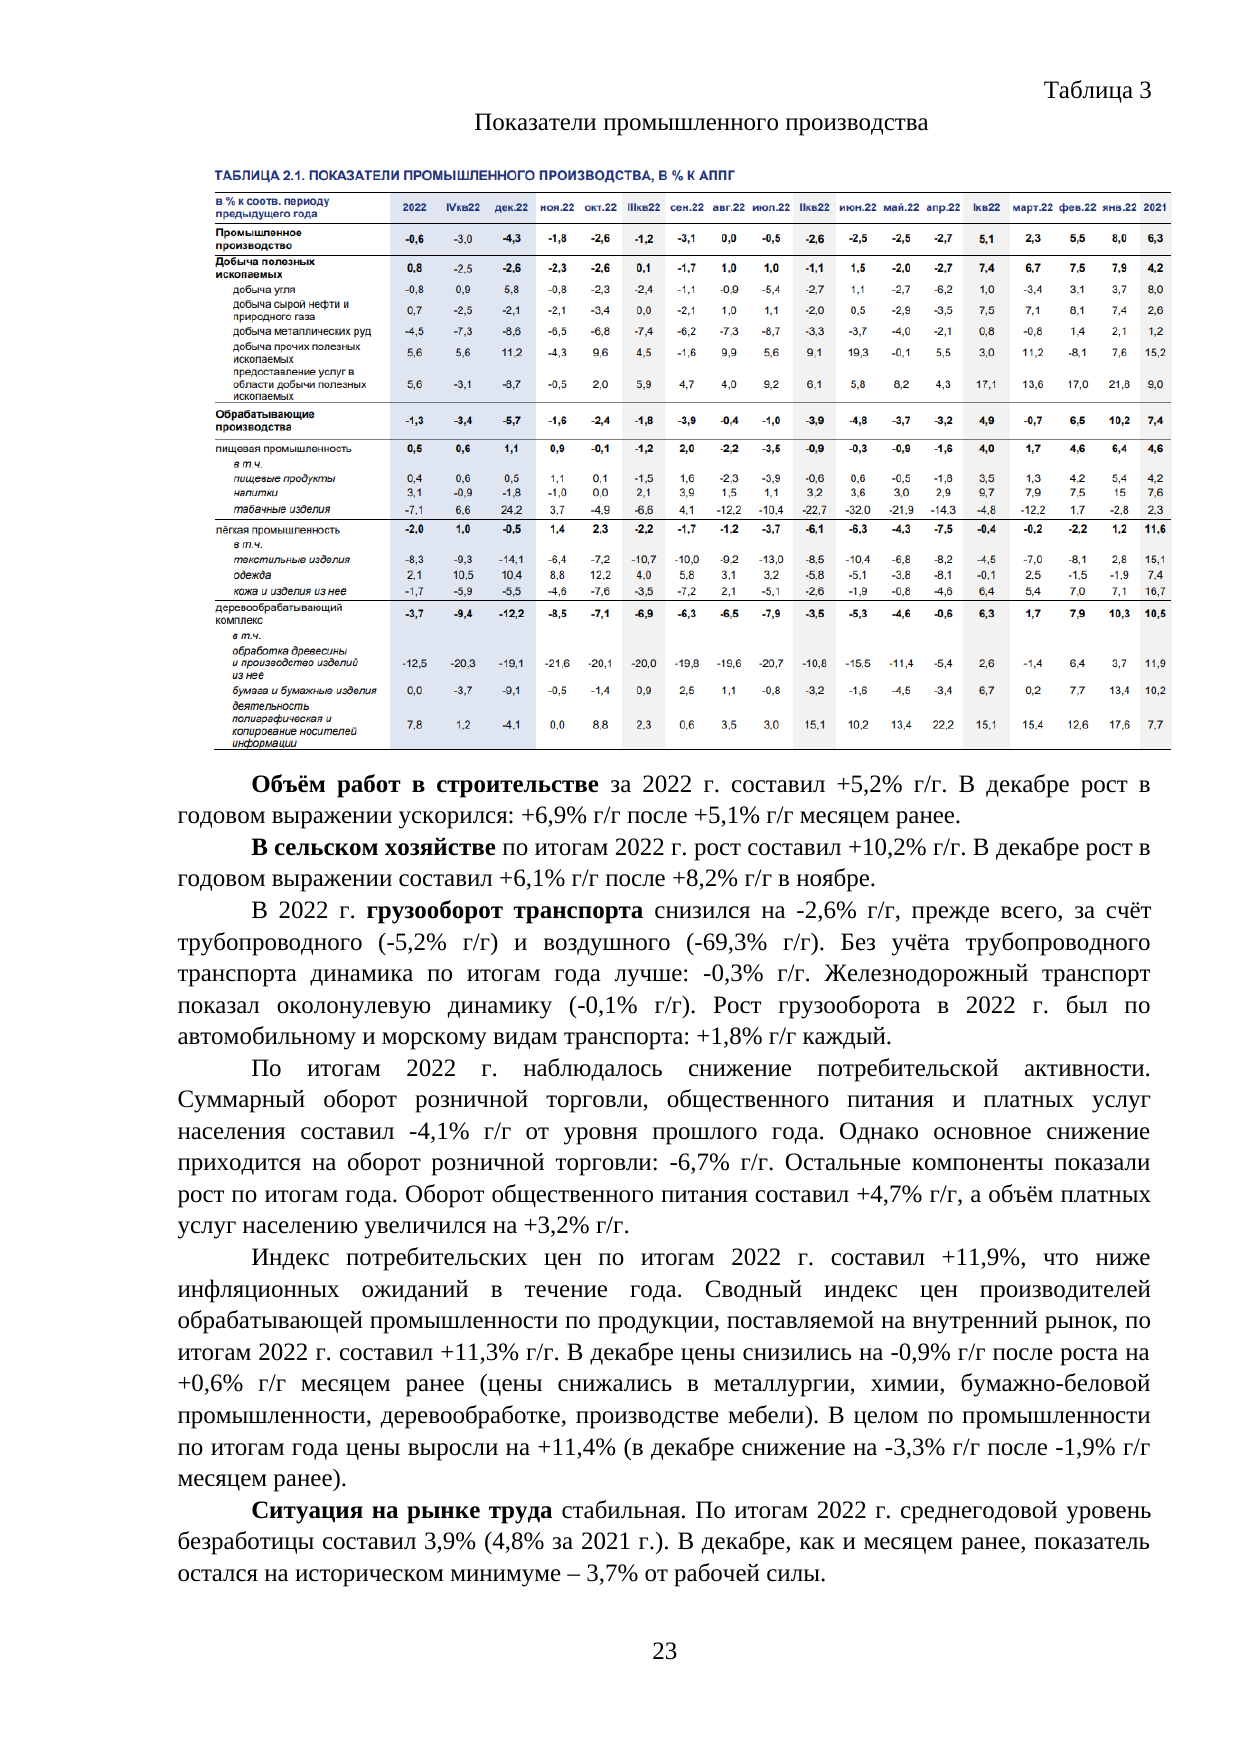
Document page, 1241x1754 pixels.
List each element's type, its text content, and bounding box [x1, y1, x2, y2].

text В 2022 г. грузооборот транспорта снизился на -2,6% г/г, прежде всего, за счёт трубопроводного (-5,2% г/г) и воздушного (-69,3% г/г). Без учёта трубопроводного транспорта динамика по итогам года лучше: -0,3% г/г. Железнодорожный транспорт показал околонулевую динамику (-0,1% г/г). Рост грузооборота в 2022 г. был по автомобильному и морскому видам транспорта: +1,8% г/г каждый. [177, 895, 1152, 1050]
text Объём работ в строительстве за 2022 г. составил +5,2% г/г. В декабре рост в годовом выражении ускорился: +6,9% г/г после +5,1% г/г месяцем ранее. [177, 138, 1152, 829]
text Показатели промышленного производства [177, 107, 1152, 135]
text Таблица 3 [177, 75, 1152, 104]
text Индекс потребительских цен по итогам 2022 г. составил +11,9%, что ниже инфляционных ожиданий в течение года. Сводный индекс цен производителей обрабатывающей промышленности по продукции, поставляемой на внутренний рынок, по итогам 2022 г. составил +11,3% г/г. В декабре цены снизились на -0,9% г/г после роста на +0,6% г/г месяцем ранее (цены снижались в металлургии, химии, бумажно-беловой промышленности, деревообработке, производстве мебели). В целом по промышленности по итогам года цены выросли на +11,4% (в декабре снижение на -3,3% г/г после -1,9% г/г месяцем ранее). [177, 1242, 1152, 1492]
text По итогам 2022 г. наблюдалось снижение потребительской активности. Суммарный оборот розничной торговли, общественного питания и платных услуг населения составил -4,1% г/г от уровня прошлого года. Однако основное снижение приходится на оборот розничной торговли: -6,7% г/г. Остальные компоненты показали рост по итогам года. Оборот общественного питания составил +4,7% г/г, а объём платных услуг населению увеличился на +3,2% г/г. [177, 1053, 1152, 1239]
text В сельском хозяйстве по итогам 2022 г. рост составил +10,2% г/г. В декабре рост в годовом выражении составил +6,1% г/г после +8,2% г/г в ноябре. [177, 832, 1152, 892]
text Ситуация на рынке труда стабильная. По итогам 2022 г. среднегодовой уровень безработицы составил 3,9% (4,8% за 2021 г.). В декабре, как и месяцем ранее, показатель остался на историческом минимуме – 3,7% от рабочей силы. [177, 1495, 1152, 1587]
